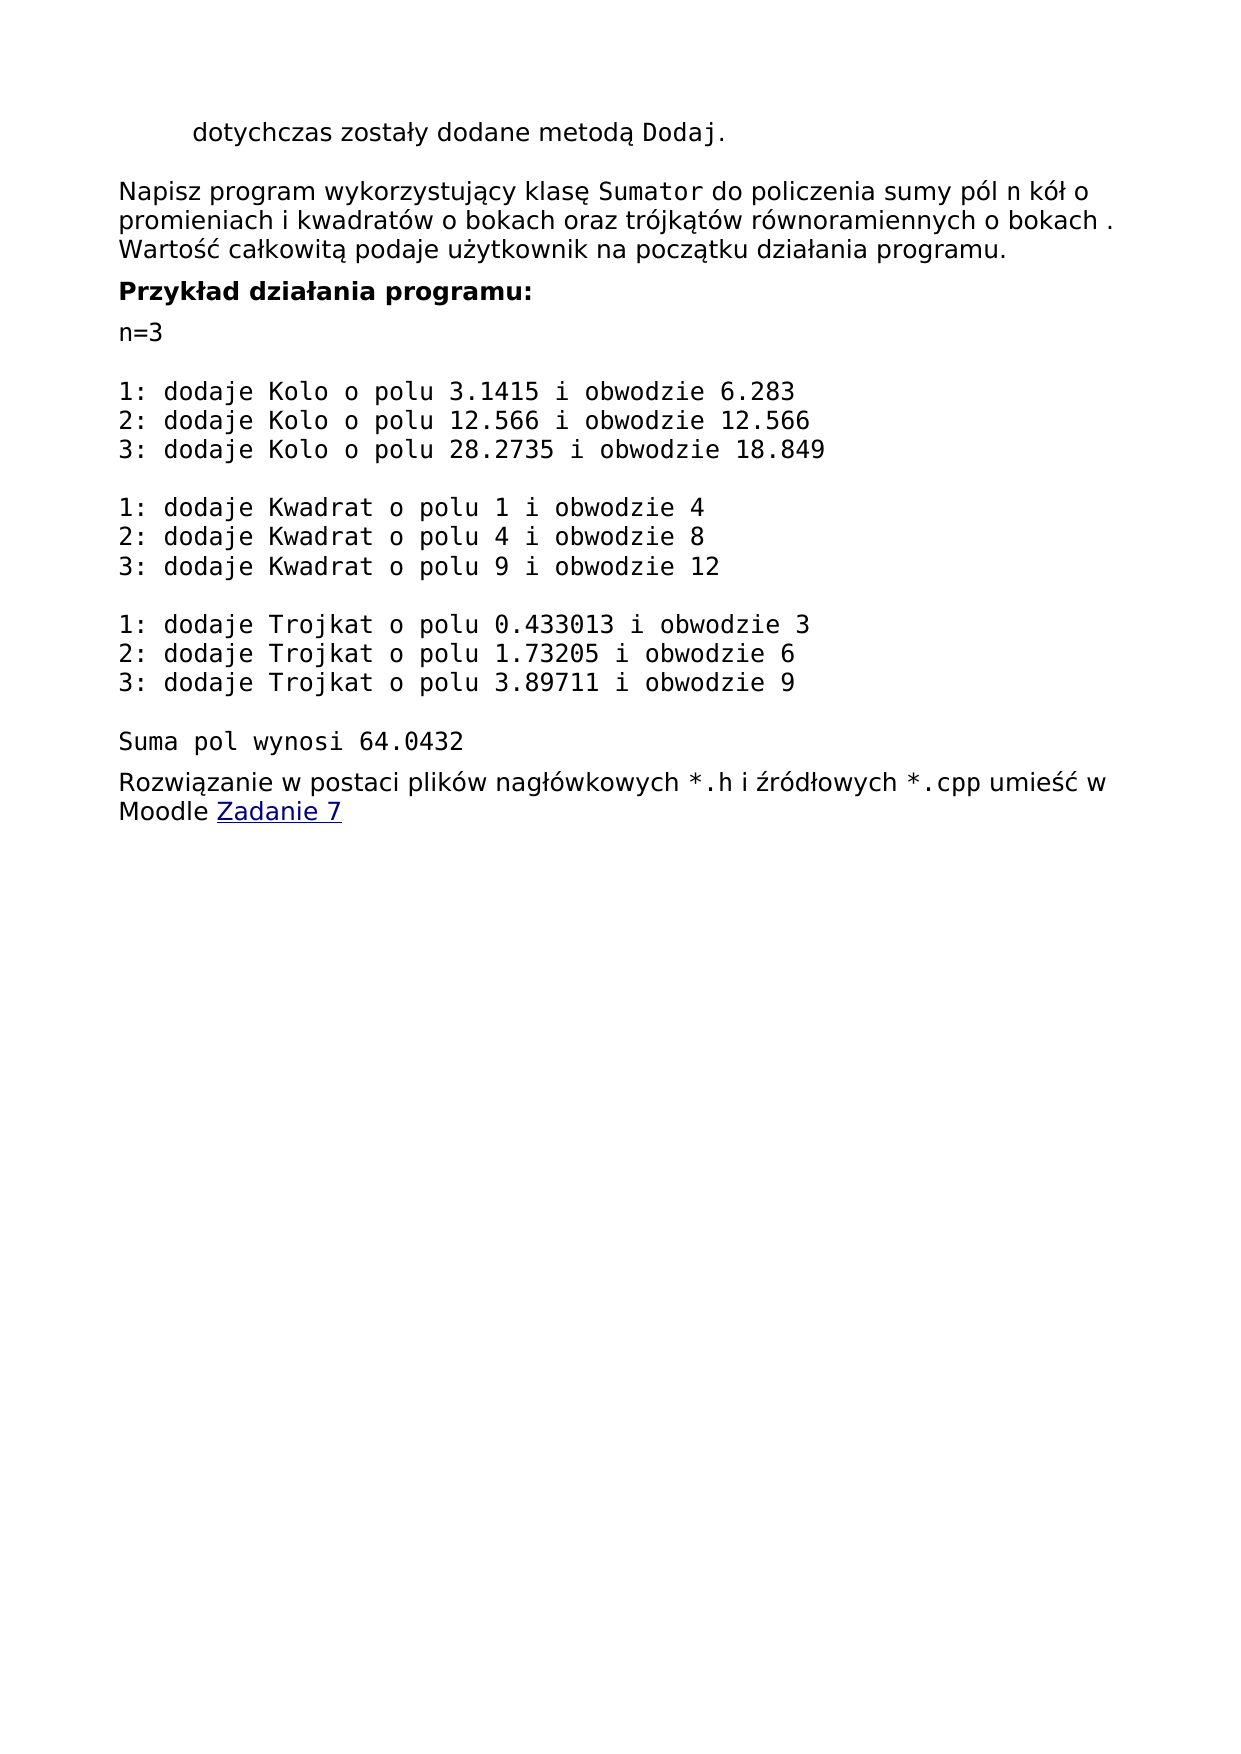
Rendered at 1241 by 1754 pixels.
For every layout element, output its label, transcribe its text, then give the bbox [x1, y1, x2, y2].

text Napisz program wykorzystujący klasę Sumator do policzenia sumy pól n kół o promieniach i kwadratów o bokach oraz trójkątów równoramiennych o bokach . Wartość całkowitą podaje użytkownik na początku działania programu. [118, 177, 1122, 264]
text n=3 1: dodaje Kolo o polu 3.1415 i obwodzie 6.283 2: dodaje Kolo o polu 12.566 i obwodzie 12.566 3: dodaje Kolo o polu 28.2735 i obwodzie 18.849 1: dodaje Kwadrat o polu 1 i obwodzie 4 2: dodaje Kwadrat o polu 4 i obwodzie 8 3: dodaje Kwadrat o polu 9 i obwodzie 12 1: dodaje Trojkat o polu 0.433013 i obwodzie 3 2: dodaje Trojkat o polu 1.73205 i obwodzie 6 3: dodaje Trojkat o polu 3.89711 i obwodzie 9 Suma pol wynosi 64.0432 [118, 318, 1122, 756]
text Rozwiązanie w postaci plików nagłówkowych *.h i źródłowych *.cpp umieść w Moodle Zadanie 7 [118, 768, 1122, 826]
text Przykład działania programu: [118, 277, 1122, 306]
list dotychczas zostały dodane metodą Dodaj. [177, 118, 1122, 147]
